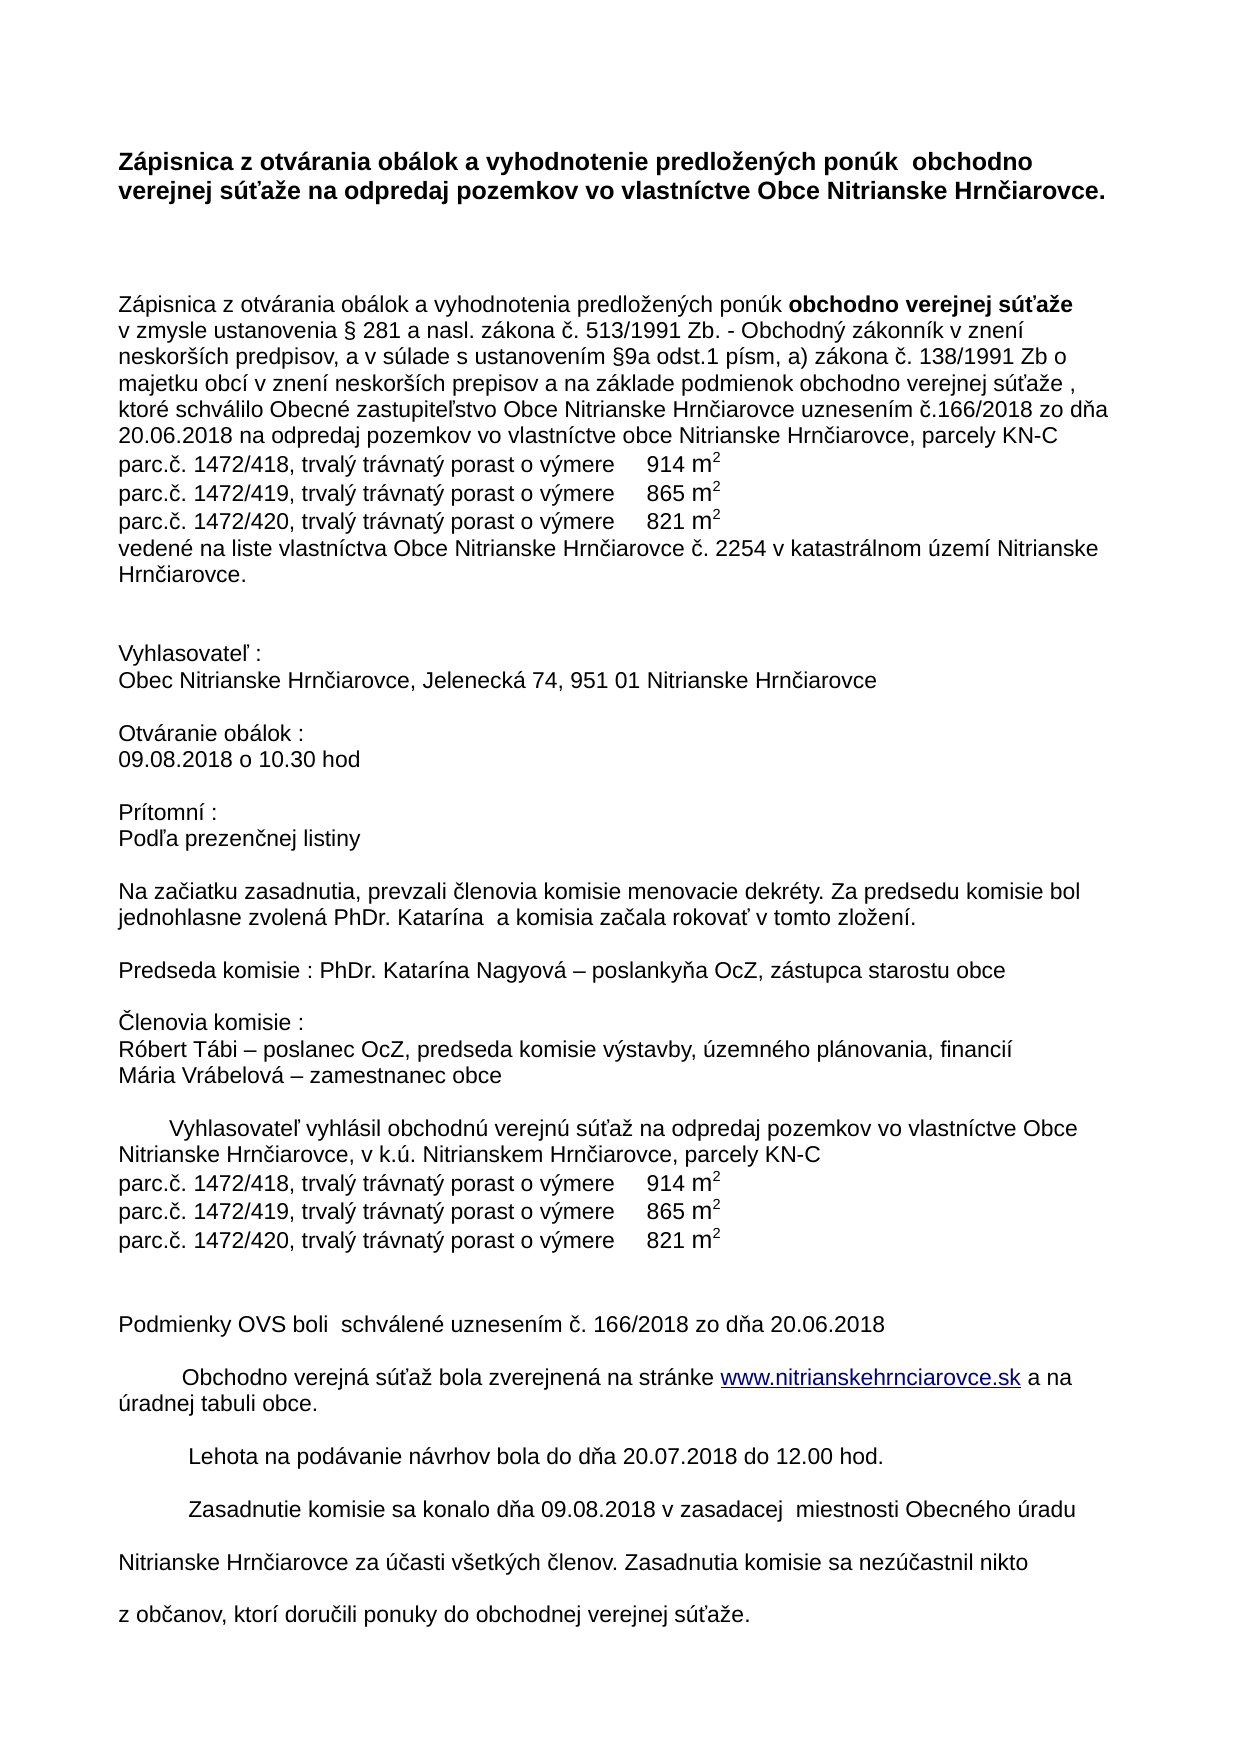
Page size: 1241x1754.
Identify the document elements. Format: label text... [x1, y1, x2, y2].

text vedené na liste vlastníctva Obce Nitrianske Hrnčiarovce č. 2254 v katastrálnom území Nitrianske [118, 535, 1122, 561]
text Obchodno verejná súťaž bola zverejnená na stránke www.nitrianskehrnciarovce.sk a na [118, 1364, 1122, 1390]
text Otváranie obálok : [118, 719, 1122, 746]
text parc.č. 1472/419, trvalý trávnatý porast o výmere 865 m2 [118, 1196, 1122, 1225]
text 09.08.2018 o 10.30 hod [118, 746, 1122, 772]
text v zmysle ustanovenia § 281 a nasl. zákona č. 513/1991 Zb. - Obchodný zákonník v znení neskorších predpisov, a v súlade s ustanovením §9a odst.1 písm, a) zákona č. 138/1991 Zb o majetku obcí v znení neskorších prepisov a na základe podmienok obchodno verejnej súťaže , [118, 317, 1122, 396]
text Zápisnica z otvárania obálok a vyhodnotenia predložených ponúk obchodno verejnej súťaže [118, 291, 1122, 317]
text Róbert Tábi – poslanec OcZ, predseda komisie výstavby, územného plánovania, financií [118, 1036, 1122, 1062]
text Podmienky OVS boli schválené uznesením č. 166/2018 zo dňa 20.06.2018 [118, 1311, 1122, 1338]
text parc.č. 1472/420, trvalý trávnatý porast o výmere 821 m2 [118, 1225, 1122, 1254]
text Hrnčiarovce. [118, 561, 1122, 588]
text parc.č. 1472/420, trvalý trávnatý porast o výmere 821 m2 [118, 506, 1122, 535]
text Prítomní : [118, 798, 1122, 825]
text parc.č. 1472/418, trvalý trávnatý porast o výmere 914 m2 [118, 1167, 1122, 1196]
text Nitrianske Hrnčiarovce za účasti všetkých členov. Zasadnutia komisie sa nezúčastnil nikto [118, 1548, 1122, 1575]
text Zápisnica z otvárania obálok a vyhodnotenie predložených ponúk obchodno verejnej súťaže na odpredaj pozemkov vo vlastníctve Obce Nitrianske Hrnčiarovce. [118, 147, 1122, 204]
text parc.č. 1472/418, trvalý trávnatý porast o výmere 914 m2 [118, 449, 1122, 477]
text Podľa prezenčnej listiny [118, 825, 1122, 851]
text úradnej tabuli obce. [118, 1390, 1122, 1417]
text Zasadnutie komisie sa konalo dňa 09.08.2018 v zasadacej miestnosti Obecného úradu [118, 1496, 1122, 1522]
text Vyhlasovateľ vyhlásil obchodnú verejnú súťaž na odpredaj pozemkov vo vlastníctve Obce Nitrianske Hrnčiarovce, v k.ú. Nitrianskem Hrnčiarovce, parcely KN-C [118, 1115, 1122, 1167]
text Predseda komisie : PhDr. Katarína Nagyová – poslankyňa OcZ, zástupca starostu obce [118, 957, 1122, 983]
text Členovia komisie : [118, 1009, 1122, 1036]
text Lehota na podávanie návrhov bola do dňa 20.07.2018 do 12.00 hod. [118, 1443, 1122, 1469]
text parc.č. 1472/419, trvalý trávnatý porast o výmere 865 m2 [118, 477, 1122, 506]
text ktoré schválilo Obecné zastupiteľstvo Obce Nitrianske Hrnčiarovce uznesením č.166/2018 zo dňa 20.06.2018 na odpredaj pozemkov vo vlastníctve obce Nitrianske Hrnčiarovce, parcely KN-C [118, 396, 1122, 449]
text Obec Nitrianske Hrnčiarovce, Jelenecká 74, 951 01 Nitrianske Hrnčiarovce [118, 667, 1122, 693]
text Vyhlasovateľ : [118, 640, 1122, 667]
text z občanov, ktorí doručili ponuky do obchodnej verejnej súťaže. [118, 1601, 1122, 1627]
text Na začiatku zasadnutia, prevzali členovia komisie menovacie dekréty. Za predsedu komisie bol jednohlasne zvolená PhDr. Katarína a komisia začala rokovať v tomto zložení. [118, 878, 1122, 930]
text Mária Vrábelová – zamestnanec obce [118, 1062, 1122, 1088]
